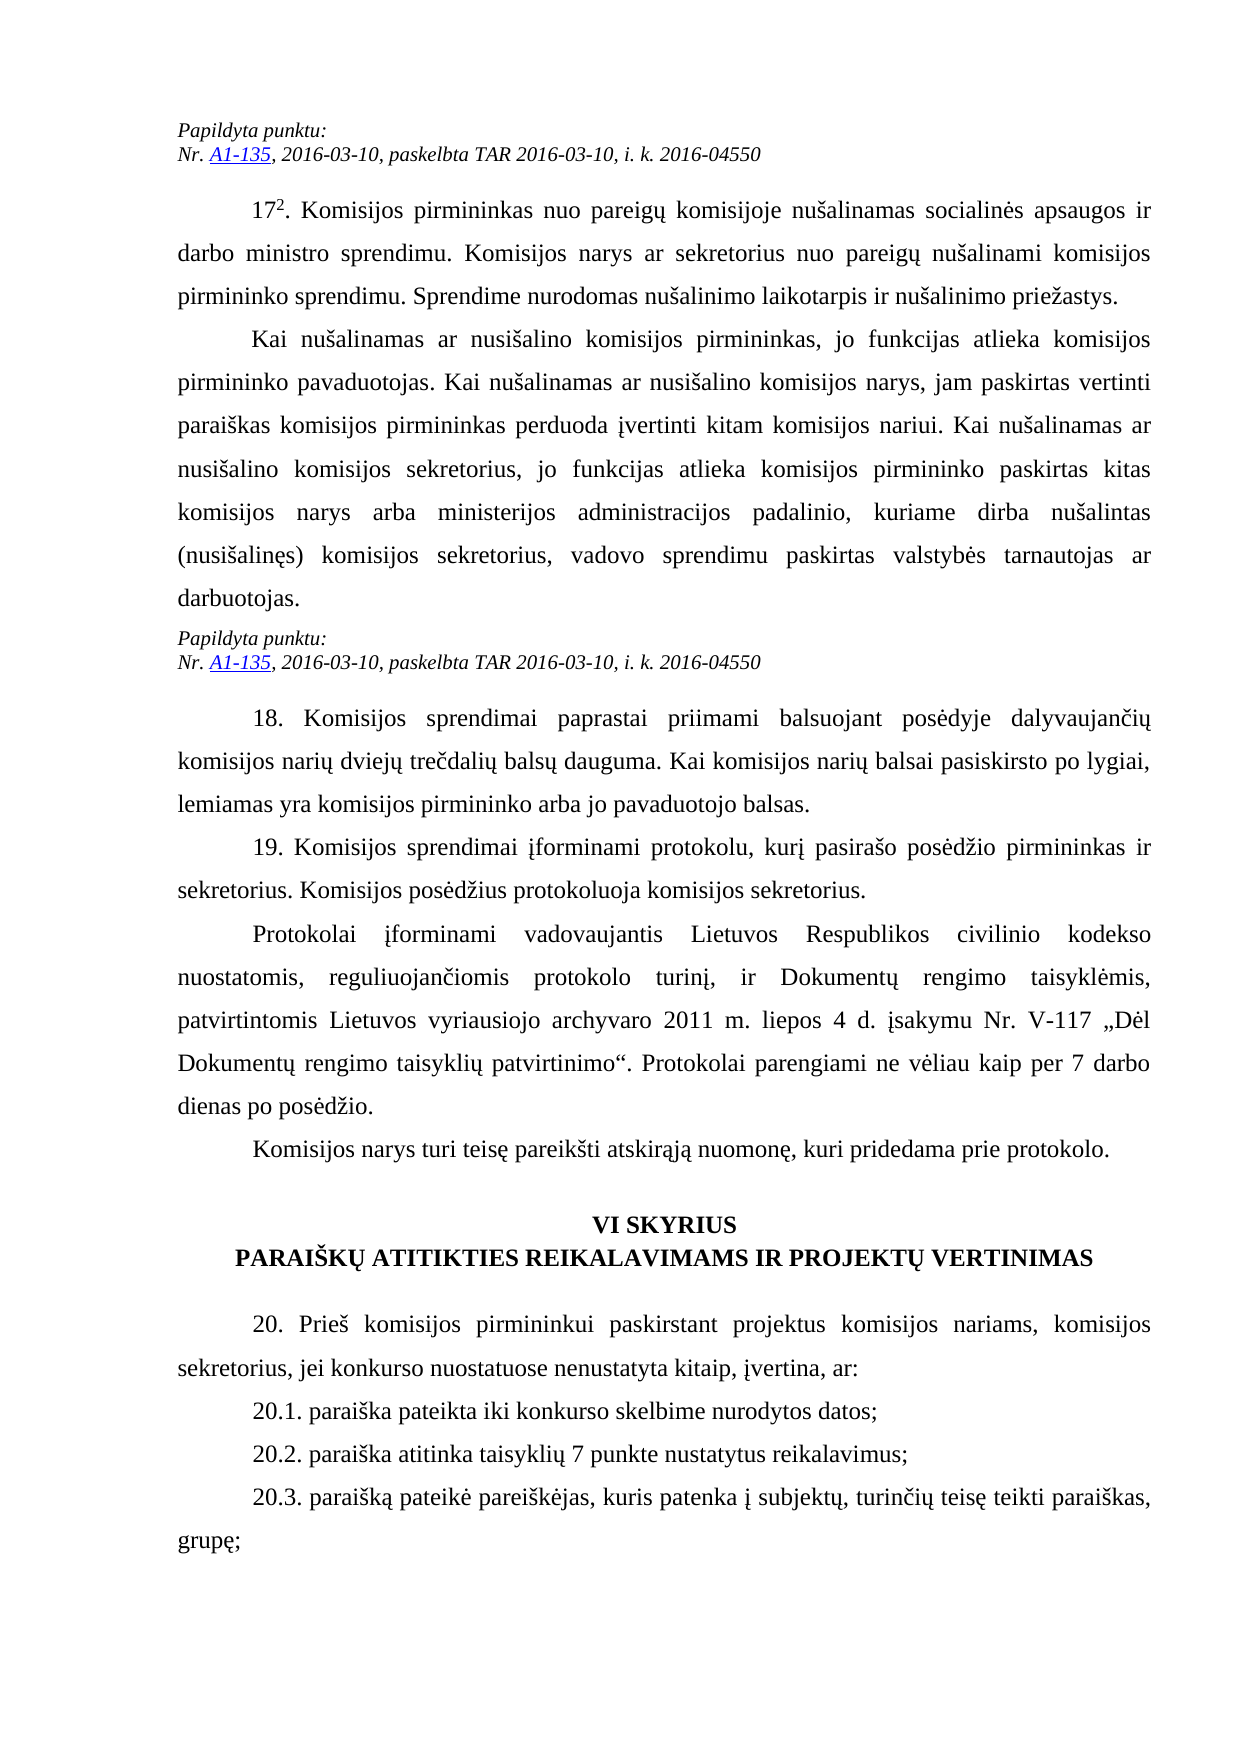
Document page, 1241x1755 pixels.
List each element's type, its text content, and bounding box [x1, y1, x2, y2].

text Komisijos narys turi teisę pareikšti atskirąją nuomonę, kuri pridedama prie protokolo. [177, 1134, 1152, 1163]
text Papildyta punktu: [177, 118, 1152, 142]
text Nr. A1-135, 2016-03-10, paskelbta TAR 2016-03-10, i. k. 2016-04550 [177, 650, 1152, 674]
text 18. Komisijos sprendimai paprastai priimami balsuojant posėdyje dalyvaujančių komisijos narių dviejų trečdalių balsų dauguma. Kai komisijos narių balsai pasiskirsto po lygiai, lemiamas yra komisijos pirmininko arba jo pavaduotojo balsas. [177, 703, 1152, 818]
text Nr. A1-135, 2016-03-10, paskelbta TAR 2016-03-10, i. k. 2016-04550 [177, 142, 1152, 166]
text Protokolai įforminami vadovaujantis Lietuvos Respublikos civilinio kodekso nuostatomis, reguliuojančiomis protokolo turinį, ir Dokumentų rengimo taisyklėmis, patvirtintomis Lietuvos vyriausiojo archyvaro 2011 m. liepos 4 d. įsakymu Nr. V-117 „Dėl Dokumentų rengimo taisyklių patvirtinimo“. Protokolai parengiami ne vėliau kaip per 7 darbo dienas po posėdžio. [177, 919, 1152, 1120]
text 19. Komisijos sprendimai įforminami protokolu, kurį pasirašo posėdžio pirmininkas ir sekretorius. Komisijos posėdžius protokoluoja komisijos sekretorius. [177, 832, 1152, 904]
text 20.1. paraiška pateikta iki konkurso skelbime nurodytos datos; [177, 1396, 1152, 1424]
text PARAIŠKŲ ATITIKTIES REIKALAVIMAMS IR PROJEKTŲ VERTINIMAS [177, 1243, 1152, 1272]
text 172. Komisijos pirmininkas nuo pareigų komisijoje nušalinamas socialinės apsaugos ir darbo ministro sprendimu. Komisijos narys ar sekretorius nuo pareigų nušalinami komisijos pirmininko sprendimu. Sprendime nurodomas nušalinimo laikotarpis ir nušalinimo priežastys. [177, 195, 1152, 310]
text VI SKYRIUS [177, 1211, 1152, 1239]
text 20.3. paraišką pateikė pareiškėjas, kuris patenka į subjektų, turinčių teisę teikti paraiškas, grupę; [177, 1482, 1152, 1554]
text 20.2. paraiška atitinka taisyklių 7 punkte nustatytus reikalavimus; [177, 1439, 1152, 1468]
text 20. Prieš komisijos pirmininkui paskirstant projektus komisijos nariams, komisijos sekretorius, jei konkurso nuostatuose nenustatyta kitaip, įvertina, ar: [177, 1309, 1152, 1381]
text Kai nušalinamas ar nusišalino komisijos pirmininkas, jo funkcijas atlieka komisijos pirmininko pavaduotojas. Kai nušalinamas ar nusišalino komisijos narys, jam paskirtas vertinti paraiškas komisijos pirmininkas perduoda įvertinti kitam komisijos nariui. Kai nušalinamas ar nusišalino komisijos sekretorius, jo funkcijas atlieka komisijos pirmininko paskirtas kitas komisijos narys arba ministerijos administracijos padalinio, kuriame dirba nušalintas (nusišalinęs) komisijos sekretorius, vadovo sprendimu paskirtas valstybės tarnautojas ar darbuotojas. [177, 324, 1152, 612]
text Papildyta punktu: [177, 626, 1152, 650]
